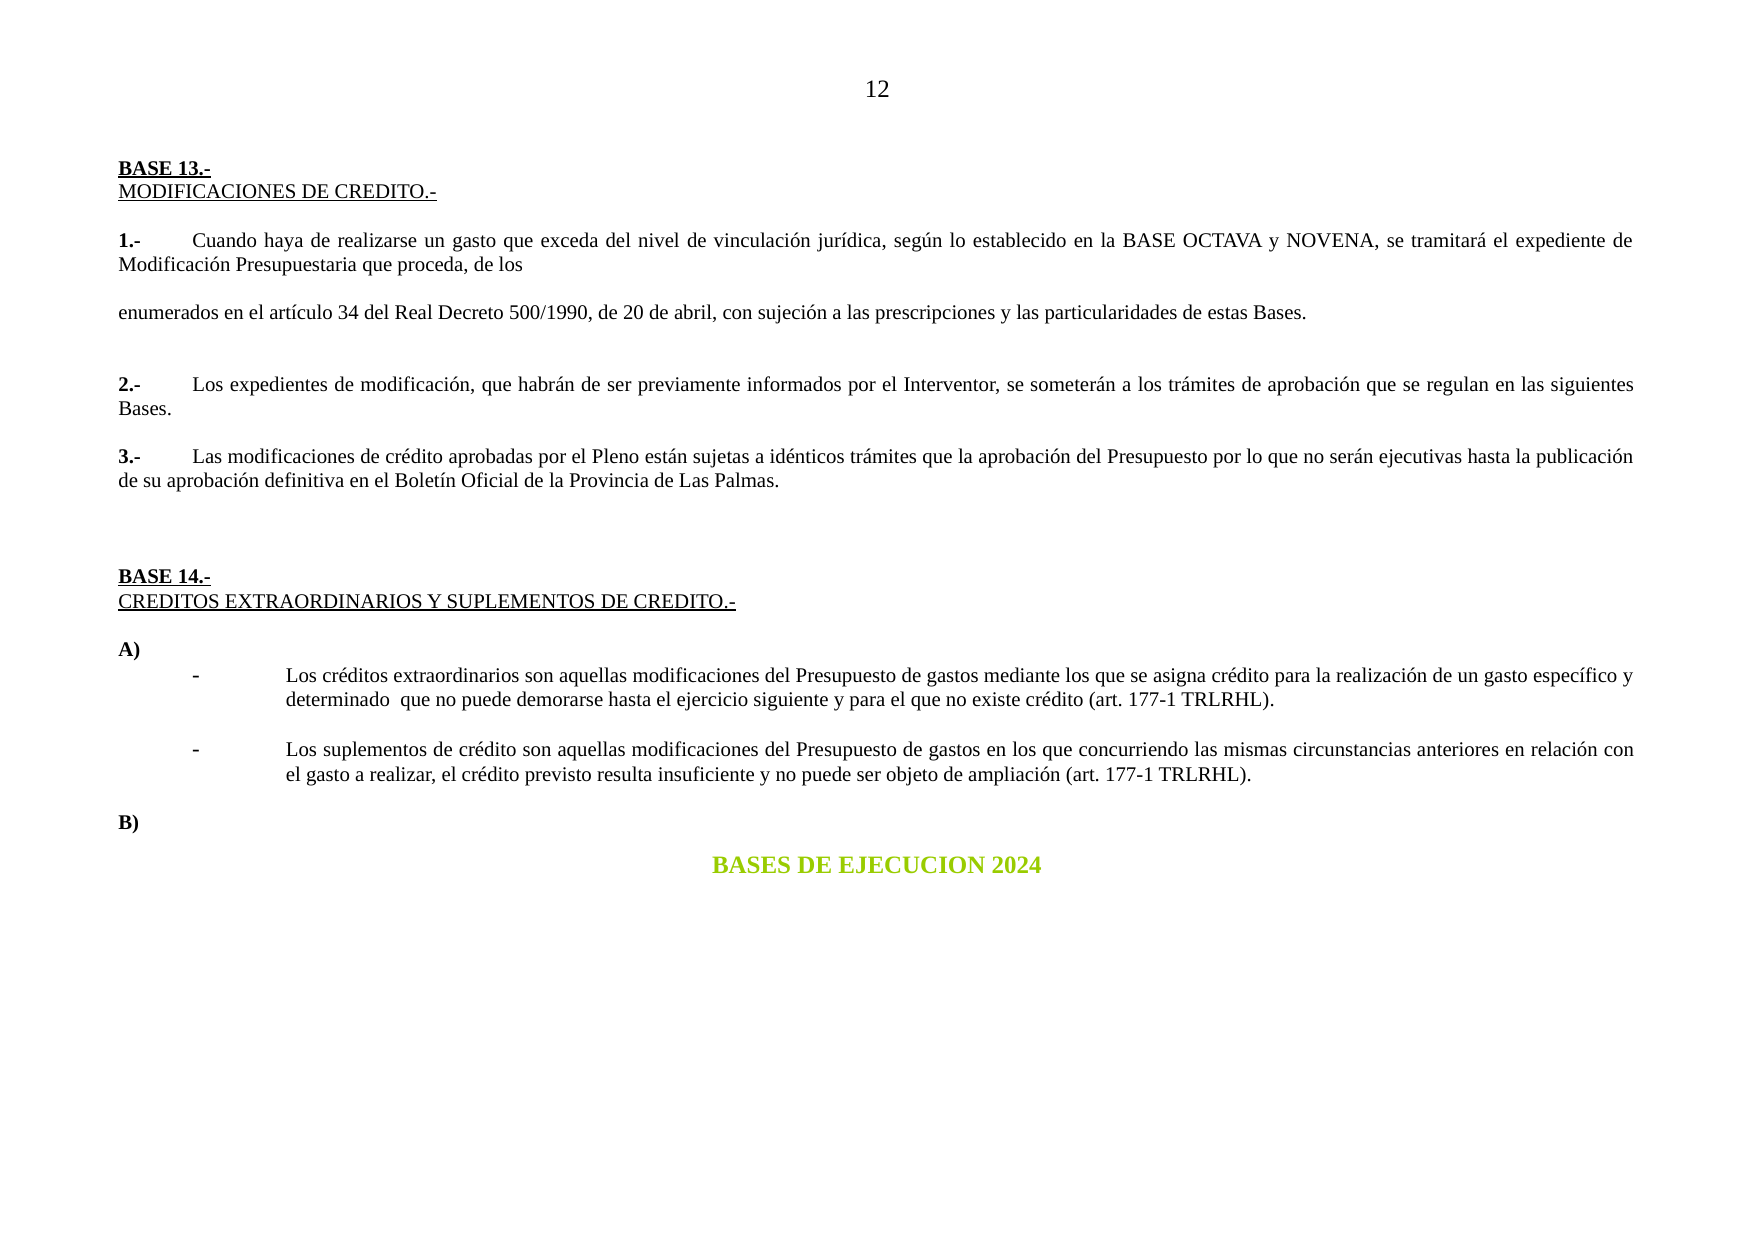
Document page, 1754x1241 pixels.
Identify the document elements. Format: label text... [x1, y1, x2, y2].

list Los suplementos de crédito son aquellas modificaciones del Presupuesto de gastos en los que concurriendo las mismas circunstancias anteriores en relación con el gasto a realizar, el crédito previsto resulta insuficiente y no puede ser objeto de ampliación (art. 177-1 TRLRHL). [192, 735, 1636, 786]
text BASE 13.- [118, 155, 1636, 179]
text CREDITOS EXTRAORDINARIOS Y SUPLEMENTOS DE CREDITO.- [118, 588, 1636, 613]
list Los créditos extraordinarios son aquellas modificaciones del Presupuesto de gastos mediante los que se asigna crédito para la realización de un gasto específico y determinado que no puede demorarse hasta el ejercicio siguiente y para el que no existe crédito (art. 177-1 TRLRHL). [192, 661, 1636, 711]
text 2.- Los expedientes de modificación, que habrán de ser previamente informados por el Interventor, se someterán a los trámites de aprobación que se regulan en las siguientes Bases. [118, 372, 1636, 420]
text 1.- Cuando haya de realizarse un gasto que exceda del nivel de vinculación jurídica, según lo establecido en la BASE OCTAVA y NOVENA, se tramitará el expediente de Modificación Presupuestaria que proceda, de los [118, 228, 1636, 276]
text A) [118, 637, 1636, 661]
text MODIFICACIONES DE CREDITO.- [118, 179, 1636, 203]
text 3.- Las modificaciones de crédito aprobadas por el Pleno están sujetas a idénticos trámites que la aprobación del Presupuesto por lo que no serán ejecutivas hasta la publicación de su aprobación definitiva en el Boletín Oficial de la Provincia de Las Palmas. [118, 444, 1636, 492]
text B) [118, 810, 1636, 834]
text BASE 14.- [118, 564, 1636, 588]
text enumerados en el artículo 34 del Real Decreto 500/1990, de 20 de abril, con sujeción a las prescripciones y las particularidades de estas Bases. [118, 300, 1636, 324]
